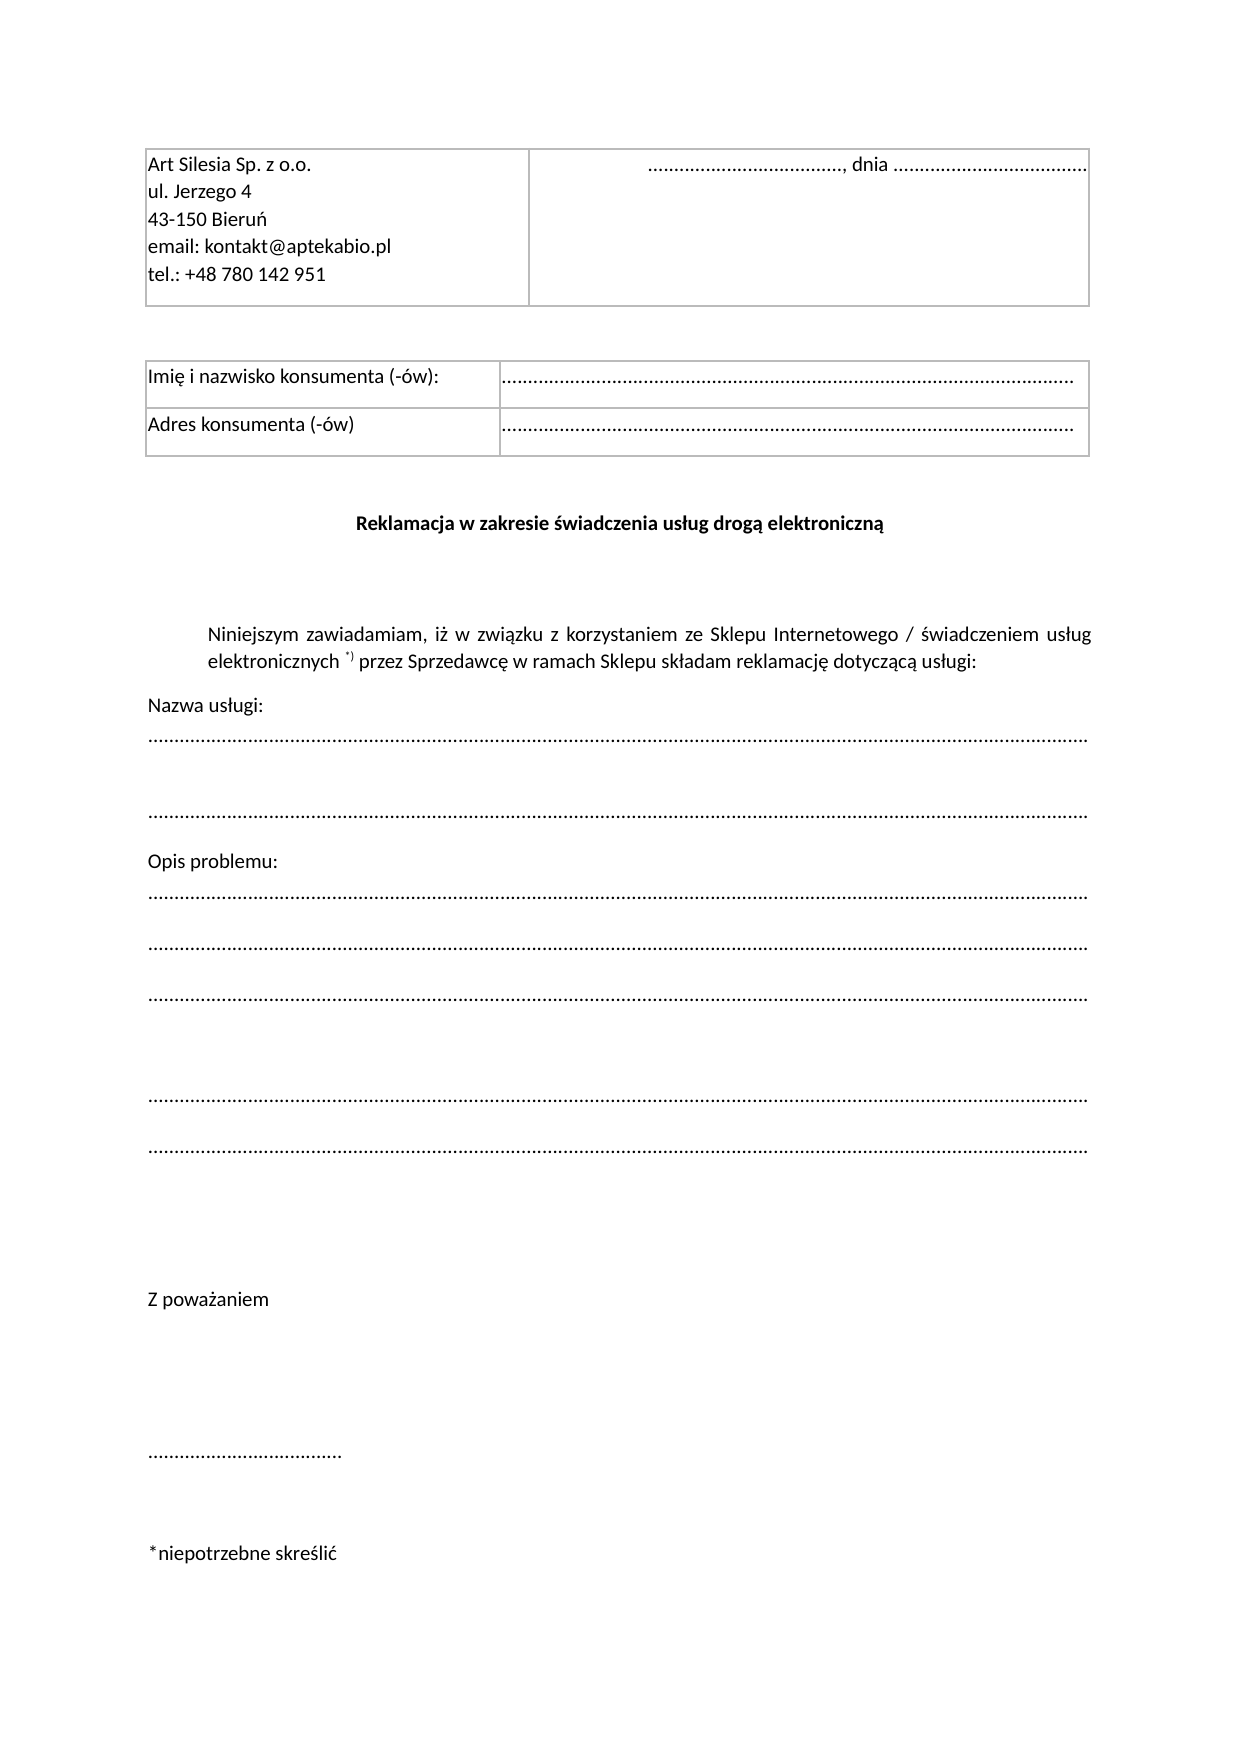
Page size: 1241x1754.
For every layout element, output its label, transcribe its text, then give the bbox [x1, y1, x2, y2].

table_header Art Silesia Sp. z o.o. ul. Jerzego 4 43-150 Bieruń email: kontakt@aptekabio.pl tel.: +48 780 142 951 [147, 150, 528, 304]
table_cell ............................................................................................................. [501, 409, 1088, 454]
subtitle Niniejszym zawiadamiam, iż w związku z korzystaniem ze Sklepu Internetowego / świadczeniem usług elektronicznych *) przez Sprzedawcę w ramach Sklepu składam reklamację dotyczącą usługi: [148, 567, 1093, 674]
subtitle Opis problemu: [148, 849, 1093, 874]
subtitle Nazwa usługi: [148, 692, 1093, 717]
subtitle Reklamacja w zakresie świadczenia usług drogą elektroniczną [148, 510, 1093, 535]
table_header ............................................................................................................. [501, 362, 1088, 407]
text ......................................................................................................................................................................................................................................................................................................................................................................................................................................................................................................................................................... ...................................................................................................................................................................................................................................................................................................................................................................... Z poważaniem ..................................... *niepotrzebne skreślić [148, 879, 1093, 1565]
table_header ....................................., dnia ..................................... [530, 150, 1088, 304]
table_header Imię i nazwisko konsumenta (-ów): [147, 362, 499, 407]
table_cell Adres konsumenta (-ów) [147, 409, 499, 454]
text ................................................................................................................................................................................... ................................................................................................................................................................................... [148, 722, 1093, 824]
